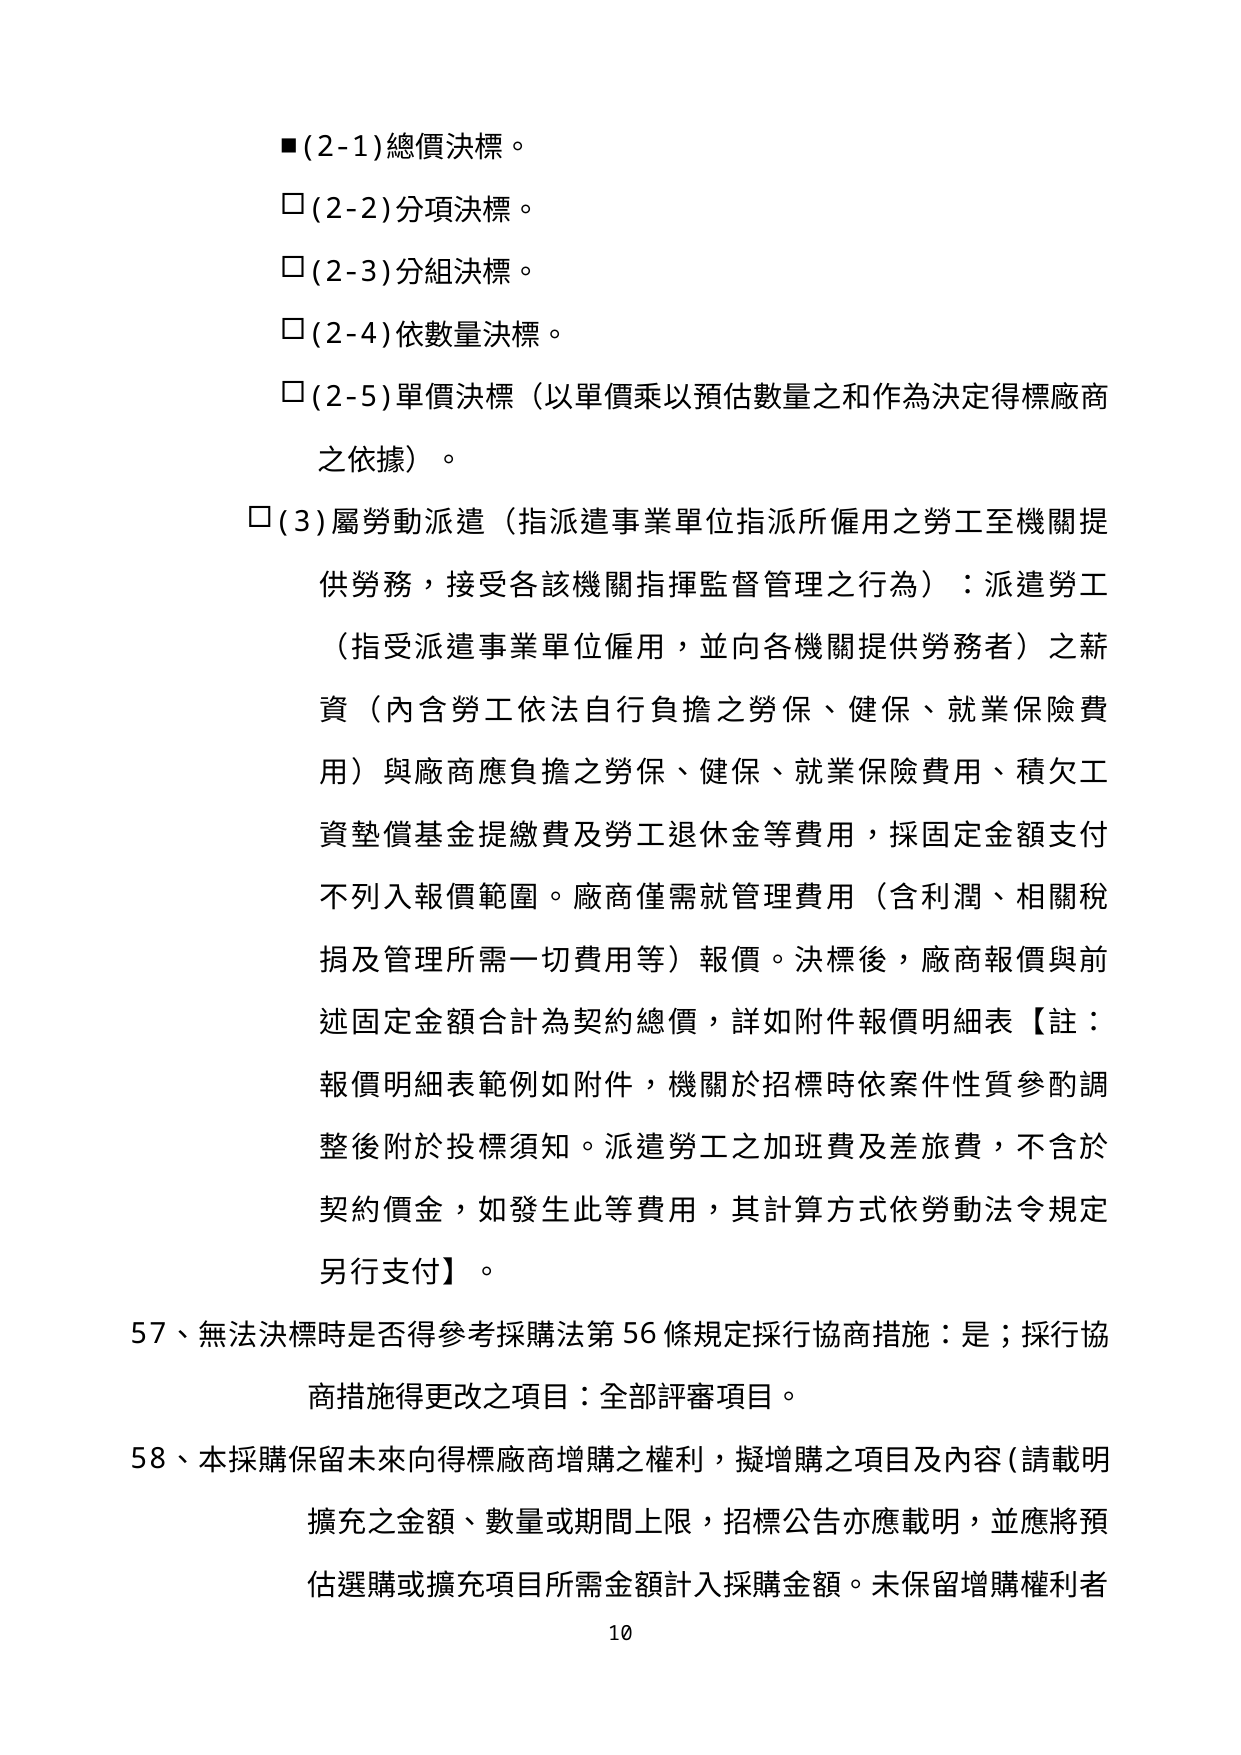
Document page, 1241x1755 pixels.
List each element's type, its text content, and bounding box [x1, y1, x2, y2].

text (3)屬勞動派遣（指派遣事業單位指派所僱用之勞工至機關提供勞務，接受各該機關指揮監督管理之行為）：派遣勞工（指受派遣事業單位僱用，並向各機關提供勞務者）之薪資（內含勞工依法自行負擔之勞保、健保、就業保險費用）與廠商應負擔之勞保、健保、就業保險費用、積欠工資墊償基金提繳費及勞工退休金等費用，採固定金額支付，不列入報價範圍。廠商僅需就管理費用（含利潤、相關稅捐及管理所需一切費用等）報價。決標後，廠商報價與前述固定金額合計為契約總價，詳如附件報價明細表【註：報價明細表範例如附件，機關於招標時依案件性質參酌調整後附於投標須知。派遣勞工之加班費及差旅費，不含於契約價金，如發生此等費用，其計算方式依勞動法令規定另行支付】。 [247, 478, 1110, 1291]
text (2-4)依數量決標。 [280, 291, 1110, 353]
list 本採購保留未來向得標廠商增購之權利，擬增購之項目及內容(請載明擴充之金額、數量或期間上限，招標公告亦應載明，並應將預估選購或擴充項目所需金額計入採購金額。未保留增購權利者 [130, 1416, 1110, 1603]
text ■(2-1)總價決標。 [280, 103, 1110, 166]
text (2-2)分項決標。 [280, 166, 1110, 228]
text (2-3)分組決標。 [280, 228, 1110, 291]
text (2-5)單價決標（以單價乘以預估數量之和作為決定得標廠商之依據）。 [280, 353, 1110, 478]
list 無法決標時是否得參考採購法第56條規定採行協商措施：是；採行協商措施得更改之項目：全部評審項目。 [130, 1291, 1110, 1416]
